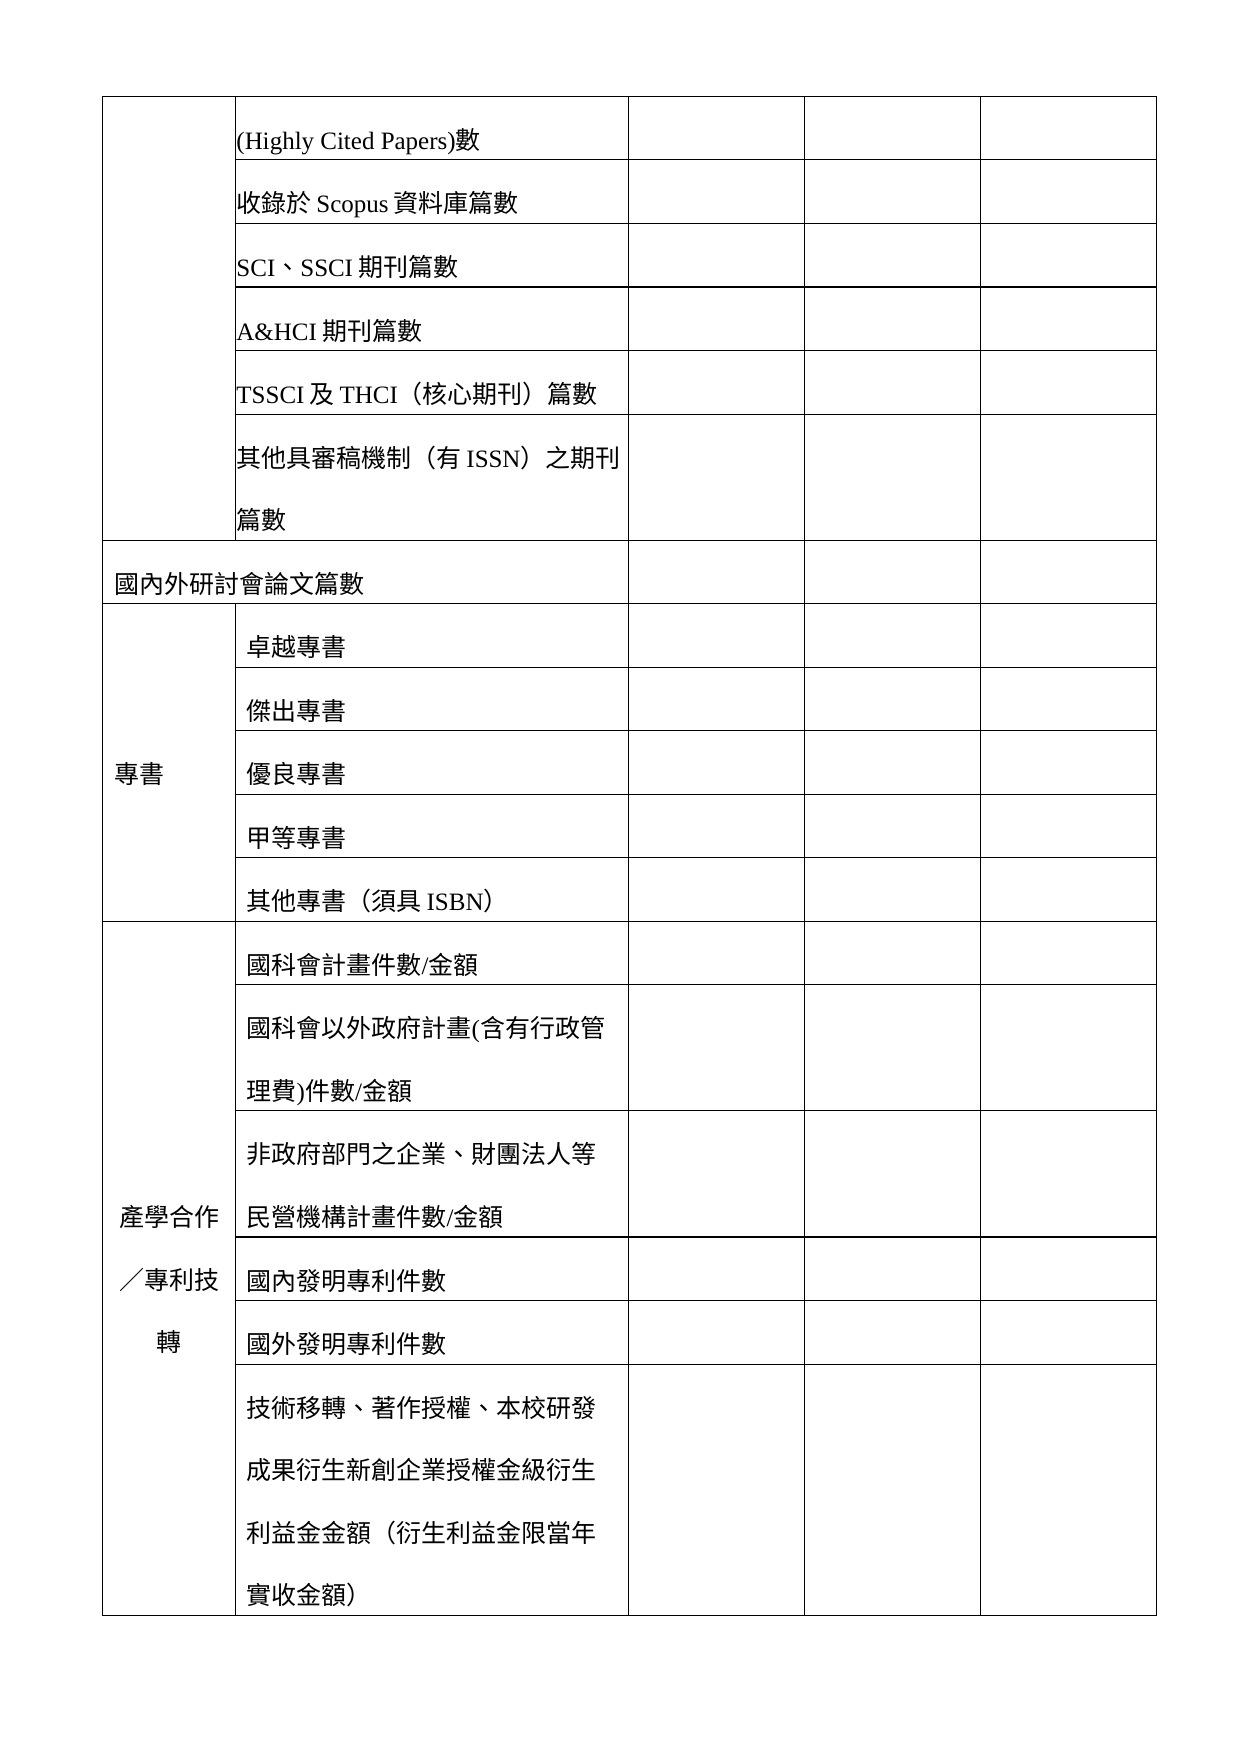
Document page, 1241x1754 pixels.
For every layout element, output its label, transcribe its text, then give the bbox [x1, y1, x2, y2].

table_cell 甲等專書 [236, 795, 628, 857]
table_cell [981, 1365, 1156, 1614]
table_cell [629, 224, 804, 286]
table_cell [805, 351, 980, 413]
table_cell [629, 1238, 804, 1300]
table_cell [981, 1301, 1156, 1363]
table_cell [629, 668, 804, 730]
table_cell (Highly Cited Papers)數 [236, 97, 628, 159]
table_cell 其他具審稿機制（有ISSN）之期刊篇數 [236, 415, 628, 539]
table_cell [805, 97, 980, 159]
table_cell [981, 985, 1156, 1110]
table_cell [629, 1111, 804, 1236]
table_cell [103, 97, 235, 539]
table_cell [981, 97, 1156, 159]
table_cell 國科會以外政府計畫(含有行政管理費)件數/金額 [236, 985, 628, 1110]
table_cell SCI、SSCI期刊篇數 [236, 224, 628, 286]
table_cell [981, 288, 1156, 350]
table_cell [805, 795, 980, 857]
table_cell [629, 1365, 804, 1614]
table_cell [805, 415, 980, 539]
table_cell [981, 731, 1156, 794]
table_cell [981, 604, 1156, 667]
table_cell TSSCI及THCI（核心期刊）篇數 [236, 351, 628, 413]
table_cell [629, 858, 804, 921]
table_cell [981, 795, 1156, 857]
table_cell [629, 541, 804, 603]
table_cell 國內發明專利件數 [236, 1238, 628, 1300]
table_cell [981, 541, 1156, 603]
table_cell [981, 351, 1156, 413]
table_cell [805, 1111, 980, 1236]
table_cell [805, 985, 980, 1110]
table_cell [805, 604, 980, 667]
table_cell 卓越專書 [236, 604, 628, 667]
table_cell [629, 985, 804, 1110]
table_cell [981, 922, 1156, 984]
table_cell 其他專書（須具ISBN） [236, 858, 628, 921]
table_cell [981, 160, 1156, 223]
table_cell [805, 160, 980, 223]
table_cell [629, 795, 804, 857]
table_cell 國科會計畫件數/金額 [236, 922, 628, 984]
table_cell [805, 922, 980, 984]
table_cell 傑出專書 [236, 668, 628, 730]
table_cell 技術移轉、著作授權、本校研發成果衍生新創企業授權金級衍生利益金金額（衍生利益金限當年實收金額） [236, 1365, 628, 1614]
table_cell [629, 288, 804, 350]
table_cell 優良專書 [236, 731, 628, 794]
table_cell A&HCI期刊篇數 [236, 288, 628, 350]
table_cell [629, 922, 804, 984]
table_cell 國內外研討會論文篇數 [103, 541, 628, 603]
table_cell [981, 668, 1156, 730]
table_cell [629, 604, 804, 667]
table_cell [805, 858, 980, 921]
table_cell [981, 415, 1156, 539]
table_cell [629, 160, 804, 223]
table_cell [805, 288, 980, 350]
table_cell 非政府部門之企業、財團法人等民營機構計畫件數/金額 [236, 1111, 628, 1236]
table_cell 收錄於Scopus資料庫篇數 [236, 160, 628, 223]
table_cell [805, 668, 980, 730]
table_cell [629, 97, 804, 159]
table_cell 產學合作／專利技轉 [103, 922, 235, 1614]
table_cell [629, 415, 804, 539]
table_cell [629, 351, 804, 413]
table_cell [629, 731, 804, 794]
table_cell 國外發明專利件數 [236, 1301, 628, 1363]
table_cell [629, 1301, 804, 1363]
table_cell [805, 731, 980, 794]
table_cell [805, 224, 980, 286]
table_cell [981, 1238, 1156, 1300]
table_cell 專書 [103, 604, 235, 921]
table_cell [981, 858, 1156, 921]
table_cell [981, 1111, 1156, 1236]
table_cell [805, 541, 980, 603]
table_cell [981, 224, 1156, 286]
table_cell [805, 1365, 980, 1614]
table_cell [805, 1238, 980, 1300]
table_cell [805, 1301, 980, 1363]
